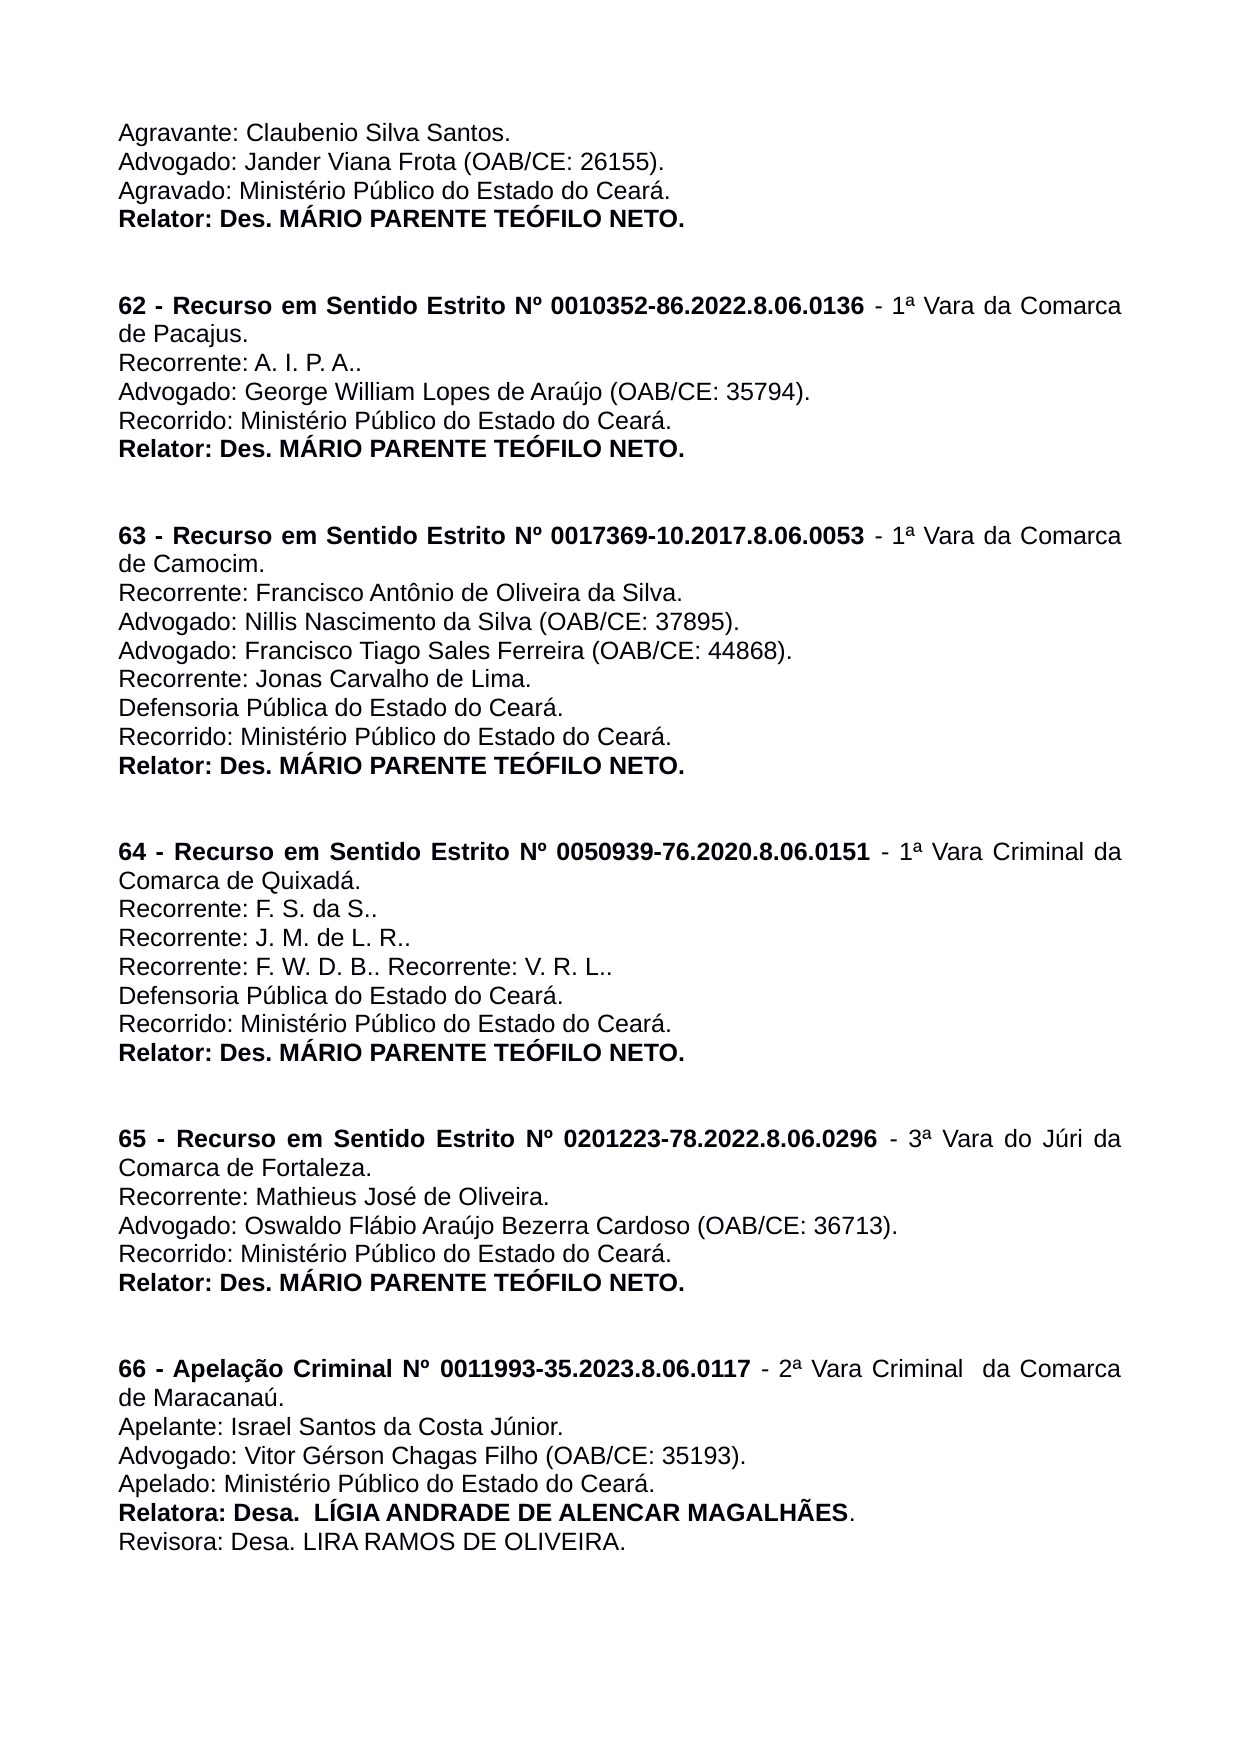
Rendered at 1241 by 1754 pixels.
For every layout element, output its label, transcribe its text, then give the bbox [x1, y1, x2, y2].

text Agravado: Ministério Público do Estado do Ceará. [118, 176, 1122, 204]
text 62 - Recurso em Sentido Estrito Nº 0010352-86.2022.8.06.0136 - 1ª Vara da Comarca de Pacajus. [118, 291, 1122, 348]
text Apelado: Ministério Público do Estado do Ceará. [118, 1469, 1122, 1498]
text 63 - Recurso em Sentido Estrito Nº 0017369-10.2017.8.06.0053 - 1ª Vara da Comarca de Camocim. [118, 521, 1122, 578]
text Advogado: Oswaldo Flábio Araújo Bezerra Cardoso (OAB/CE: 36713). [118, 1211, 1122, 1239]
text Recorrente: A. I. P. A.. [118, 348, 1122, 377]
text 64 - Recurso em Sentido Estrito Nº 0050939-76.2020.8.06.0151 - 1ª Vara Criminal da Comarca de Quixadá. [118, 837, 1122, 894]
text Recorrido: Ministério Público do Estado do Ceará. [118, 722, 1122, 751]
text Advogado: Jander Viana Frota (OAB/CE: 26155). [118, 147, 1122, 176]
text Recorrente: F. W. D. B.. Recorrente: V. R. L.. [118, 952, 1122, 981]
text Relatora: Desa. LÍGIA ANDRADE DE ALENCAR MAGALHÃES. [118, 1498, 1122, 1527]
text Recorrido: Ministério Público do Estado do Ceará. [118, 1009, 1122, 1038]
text Recorrente: Francisco Antônio de Oliveira da Silva. [118, 578, 1122, 607]
text Defensoria Pública do Estado do Ceará. [118, 981, 1122, 1009]
text Recorrente: Mathieus José de Oliveira. [118, 1182, 1122, 1211]
text Recorrido: Ministério Público do Estado do Ceará. [118, 406, 1122, 434]
text 66 - Apelação Criminal Nº 0011993-35.2023.8.06.0117 - 2ª Vara Criminal da Comarca de Maracanaú. [118, 1354, 1122, 1412]
text Agravante: Claubenio Silva Santos. [118, 118, 1122, 147]
text 65 - Recurso em Sentido Estrito Nº 0201223-78.2022.8.06.0296 - 3ª Vara do Júri da Comarca de Fortaleza. [118, 1124, 1122, 1182]
text Relator: Des. MÁRIO PARENTE TEÓFILO NETO. [118, 751, 1122, 779]
text Defensoria Pública do Estado do Ceará. [118, 693, 1122, 722]
text Relator: Des. MÁRIO PARENTE TEÓFILO NETO. [118, 1038, 1122, 1067]
text Advogado: Nillis Nascimento da Silva (OAB/CE: 37895). [118, 607, 1122, 636]
text Recorrente: J. M. de L. R.. [118, 923, 1122, 952]
text Relator: Des. MÁRIO PARENTE TEÓFILO NETO. [118, 1268, 1122, 1297]
text Advogado: Francisco Tiago Sales Ferreira (OAB/CE: 44868). [118, 636, 1122, 664]
text Recorrido: Ministério Público do Estado do Ceará. [118, 1239, 1122, 1268]
text Apelante: Israel Santos da Costa Júnior. [118, 1412, 1122, 1441]
text Advogado: Vitor Gérson Chagas Filho (OAB/CE: 35193). [118, 1441, 1122, 1469]
text Recorrente: F. S. da S.. [118, 894, 1122, 923]
text Recorrente: Jonas Carvalho de Lima. [118, 664, 1122, 693]
text Advogado: George William Lopes de Araújo (OAB/CE: 35794). [118, 377, 1122, 406]
text Relator: Des. MÁRIO PARENTE TEÓFILO NETO. [118, 204, 1122, 233]
text Revisora: Desa. LIRA RAMOS DE OLIVEIRA. [118, 1527, 1122, 1556]
text Relator: Des. MÁRIO PARENTE TEÓFILO NETO. [118, 434, 1122, 463]
